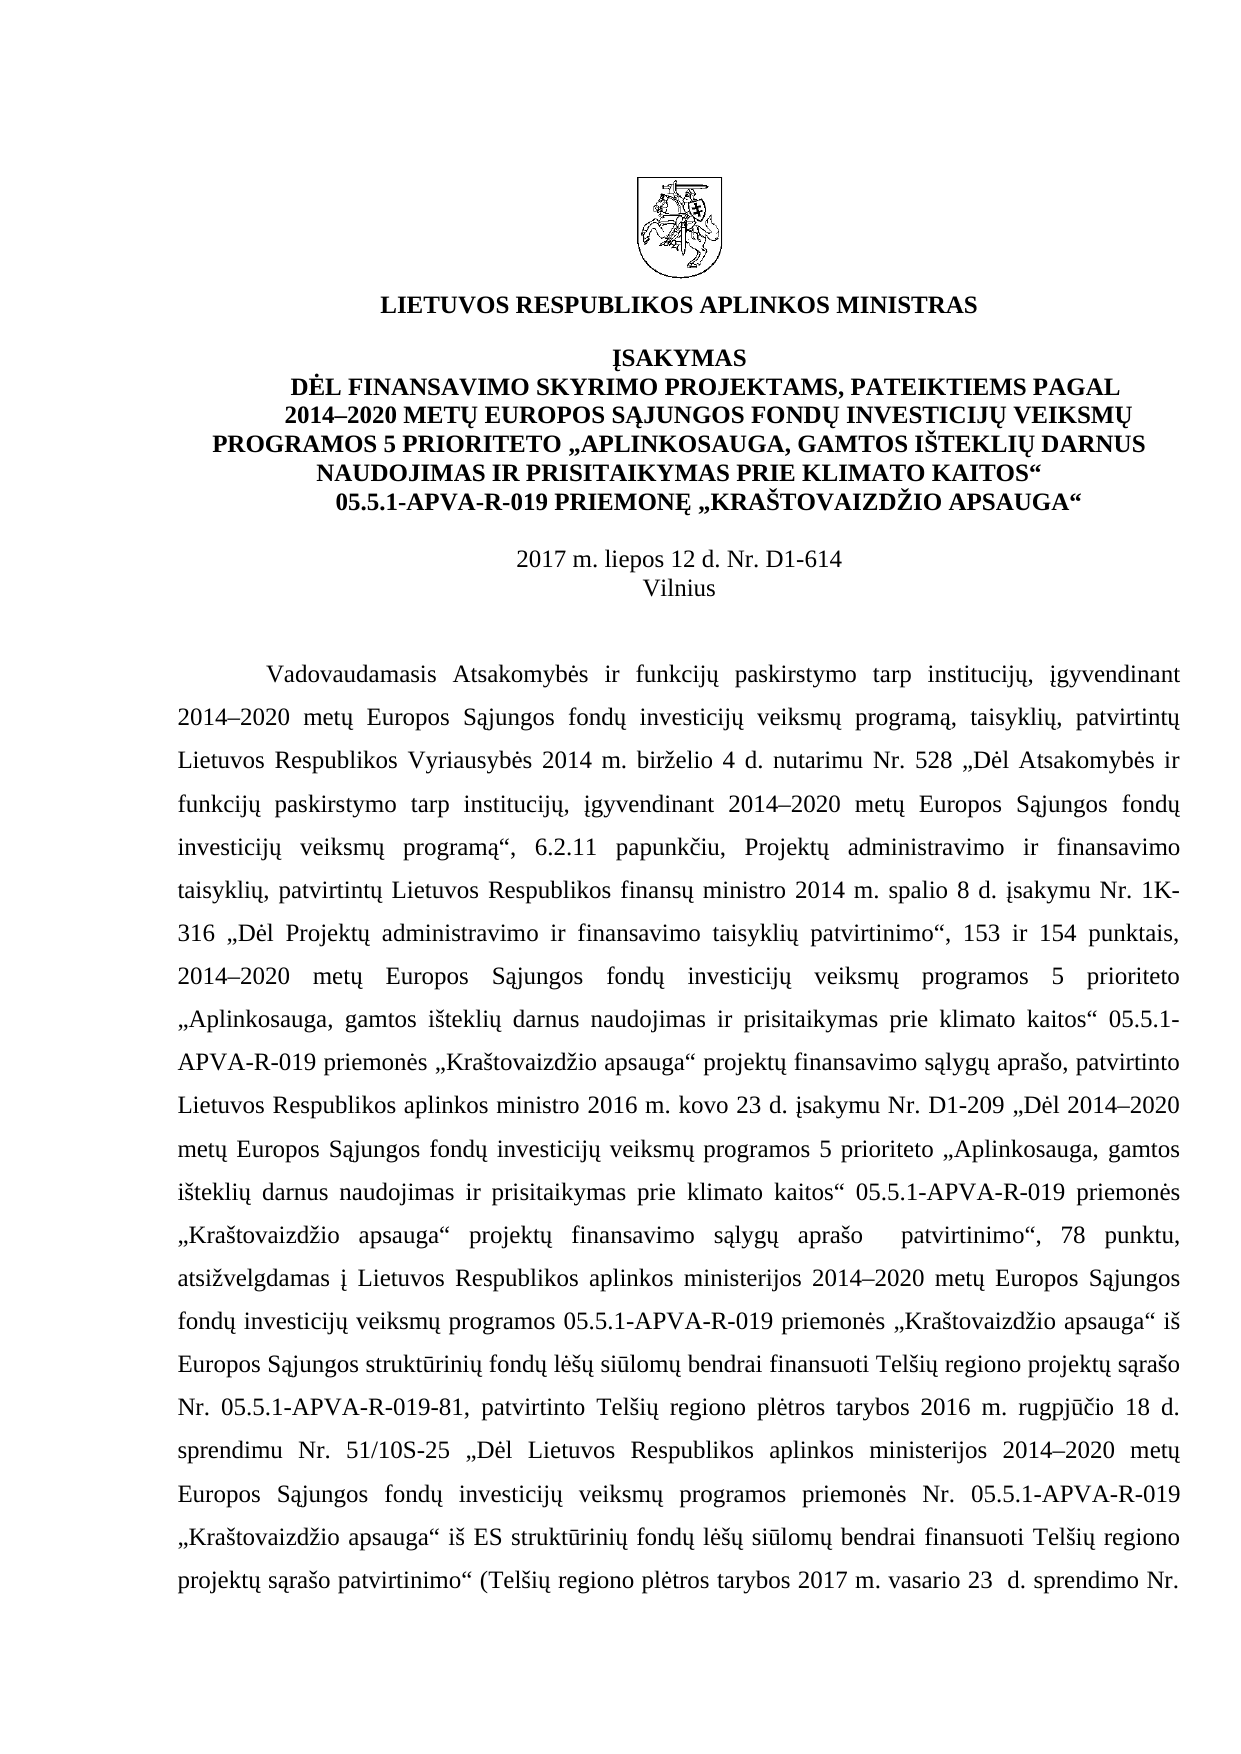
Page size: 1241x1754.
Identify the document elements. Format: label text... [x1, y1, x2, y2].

text 05.5.1-APVA-R-019 PRIEMONĘ „KRAŠTOVAIZDŽIO APSAUGA“ [177, 487, 1181, 516]
text 2017 m. liepos 12 d. Nr. D1-614 [177, 544, 1181, 573]
text Vilnius [177, 573, 1181, 602]
text ĮSAKYMAS [177, 343, 1181, 372]
text DĖL FINANSAVIMO SKYRIMO PROJEKTAMS, PATEIKTIEMS PAGAL [177, 372, 1181, 401]
text 2014–2020 METŲ EUROPOS SĄJUNGOS FONDŲ INVESTICIJŲ VEIKSMŲ PROGRAMOS 5 PRIORITETO „APLINKOSAUGA, GAMTOS IŠTEKLIŲ DARNUS NAUDOJIMAS IR PRISITAIKYMAS PRIE KLIMATO KAITOS“ [177, 401, 1181, 487]
text LIETUVOS RESPUBLIKOS APLINKOS MINISTRAS [177, 290, 1181, 319]
text Vadovaudamasis Atsakomybės ir funkcijų paskirstymo tarp institucijų, įgyvendinant 2014–2020 metų Europos Sąjungos fondų investicijų veiksmų programą, taisyklių, patvirtintų Lietuvos Respublikos Vyriausybės 2014 m. birželio 4 d. nutarimu Nr. 528 „Dėl Atsakomybės ir funkcijų paskirstymo tarp institucijų, įgyvendinant 2014–2020 metų Europos Sąjungos fondų investicijų veiksmų programą“, 6.2.11 papunkčiu, Projektų administravimo ir finansavimo taisyklių, patvirtintų Lietuvos Respublikos finansų ministro 2014 m. spalio 8 d. įsakymu Nr. 1K-316 „Dėl Projektų administravimo ir finansavimo taisyklių patvirtinimo“, 153 ir 154 punktais, 2014–2020 metų Europos Sąjungos fondų investicijų veiksmų programos 5 prioriteto „Aplinkosauga, gamtos išteklių darnus naudojimas ir prisitaikymas prie klimato kaitos“ 05.5.1-APVA-R-019 priemonės „Kraštovaizdžio apsauga“ projektų finansavimo sąlygų aprašo, patvirtinto Lietuvos Respublikos aplinkos ministro 2016 m. kovo 23 d. įsakymu Nr. D1-209 „Dėl 2014–2020 metų Europos Sąjungos fondų investicijų veiksmų programos 5 prioriteto „Aplinkosauga, gamtos išteklių darnus naudojimas ir prisitaikymas prie klimato kaitos“ 05.5.1-APVA-R-019 priemonės „Kraštovaizdžio apsauga“ projektų finansavimo sąlygų aprašo patvirtinimo“, 78 punktu, atsižvelgdamas į Lietuvos Respublikos aplinkos ministerijos 2014–2020 metų Europos Sąjungos fondų investicijų veiksmų programos 05.5.1-APVA-R-019 priemonės „Kraštovaizdžio apsauga“ iš Europos Sąjungos struktūrinių fondų lėšų siūlomų bendrai finansuoti Telšių regiono projektų sąrašo Nr. 05.5.1-APVA-R-019-81, patvirtinto Telšių regiono plėtros tarybos 2016 m. rugpjūčio 18 d. sprendimu Nr. 51/10S-25 „Dėl Lietuvos Respublikos aplinkos ministerijos 2014–2020 metų Europos Sąjungos fondų investicijų veiksmų programos priemonės Nr. 05.5.1-APVA-R-019 „Kraštovaizdžio apsauga“ iš ES struktūrinių fondų lėšų siūlomų bendrai finansuoti Telšių regiono projektų sąrašo patvirtinimo“ (Telšių regiono plėtros tarybos 2017 m. vasario 23 d. sprendimo Nr. [177, 659, 1181, 1594]
